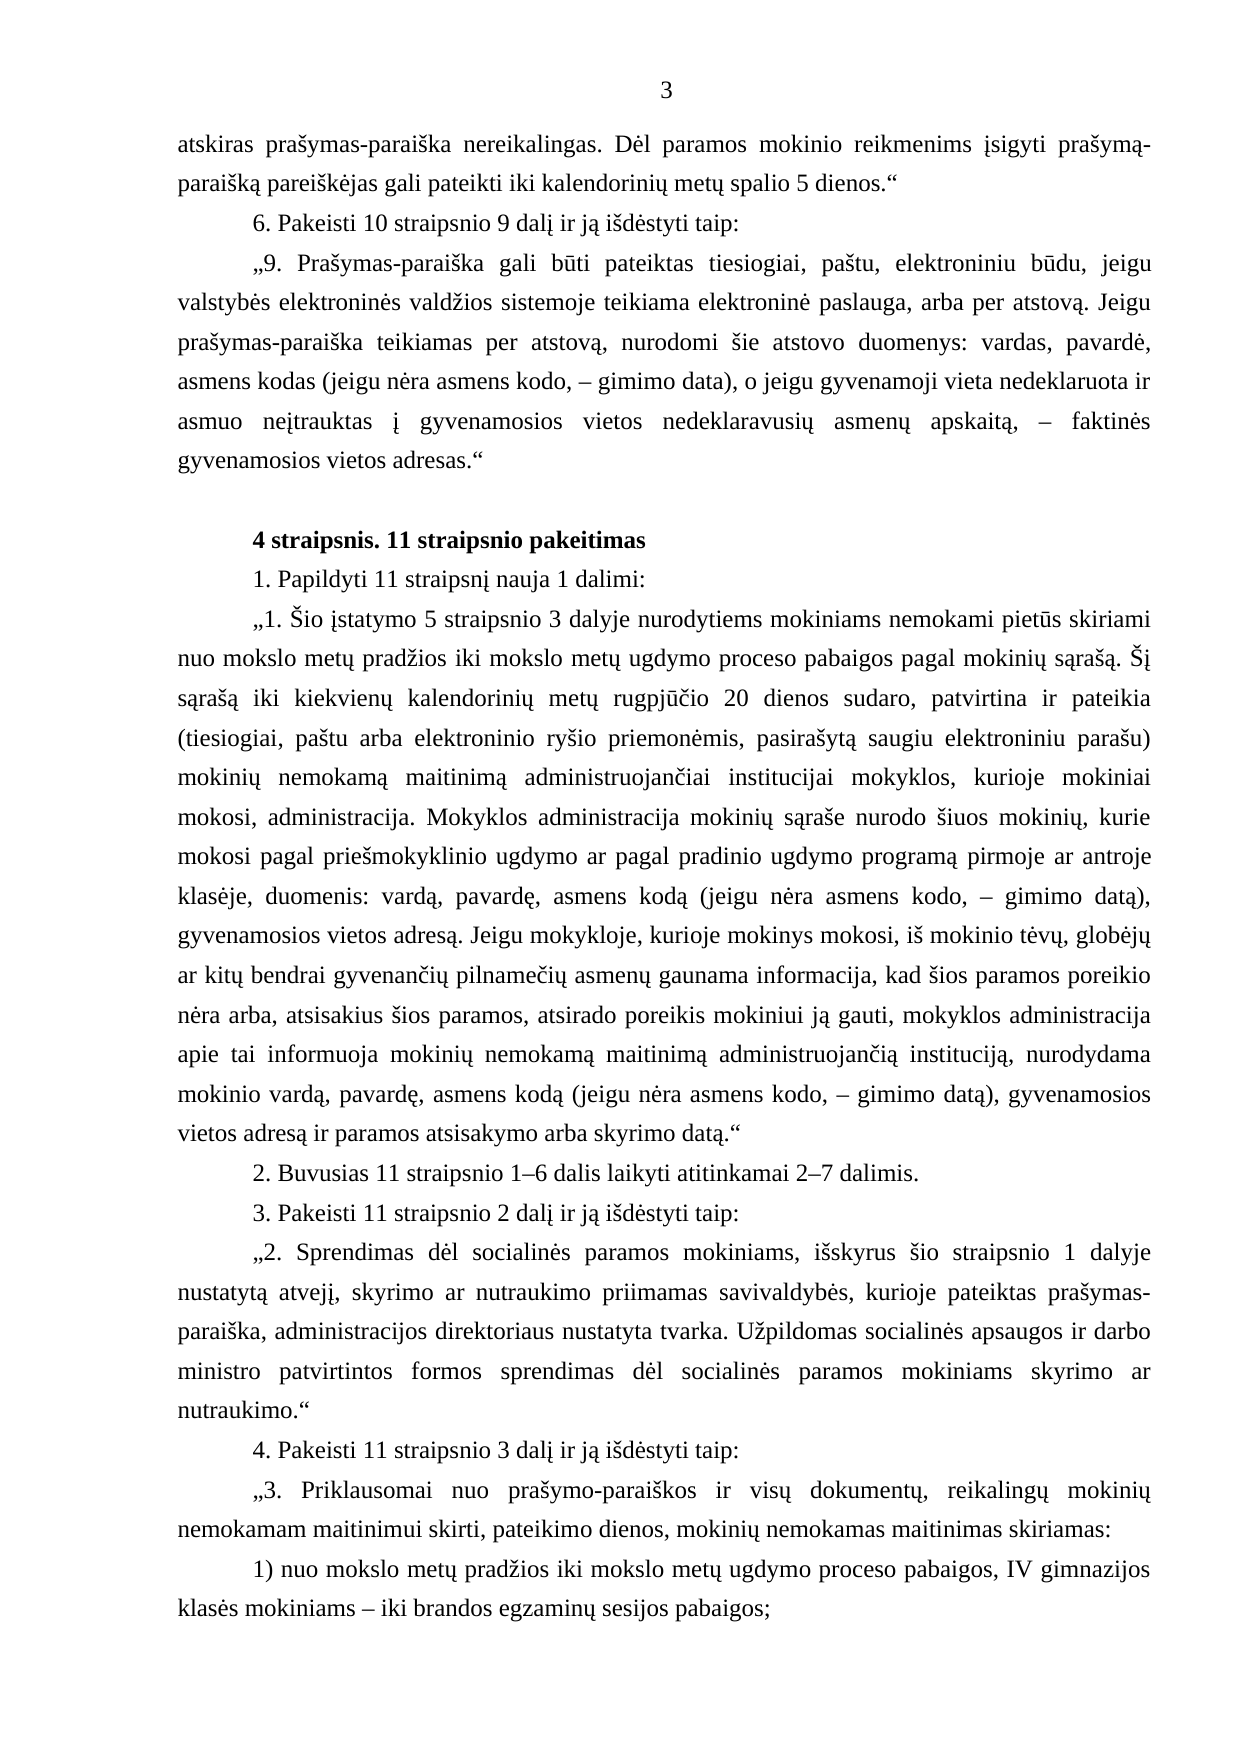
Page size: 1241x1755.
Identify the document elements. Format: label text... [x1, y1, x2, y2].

text atskiras prašymas-paraiška nereikalingas. Dėl paramos mokinio reikmenims įsigyti prašymą-paraišką pareiškėjas gali pateikti iki kalendorinių metų spalio 5 dienos.“ [177, 118, 1152, 197]
text 3. Pakeisti 11 straipsnio 2 dalį ir ją išdėstyti taip: [177, 1187, 1152, 1226]
text 4. Pakeisti 11 straipsnio 3 dalį ir ją išdėstyti taip: [177, 1424, 1152, 1464]
text „9. Prašymas-paraiška gali būti pateiktas tiesiogiai, paštu, elektroniniu būdu, jeigu valstybės elektroninės valdžios sistemoje teikiama elektroninė paslauga, arba per atstovą. Jeigu prašymas-paraiška teikiamas per atstovą, nurodomi šie atstovo duomenys: vardas, pavardė, asmens kodas (jeigu nėra asmens kodo, – gimimo data), o jeigu gyvenamoji vieta nedeklaruota ir asmuo neįtrauktas į gyvenamosios vietos nedeklaravusių asmenų apskaitą, – faktinės gyvenamosios vietos adresas.“ [177, 237, 1152, 474]
text „2. Sprendimas dėl socialinės paramos mokiniams, išskyrus šio straipsnio 1 dalyje nustatytą atvejį, skyrimo ar nutraukimo priimamas savivaldybės, kurioje pateiktas prašymas-paraiška, administracijos direktoriaus nustatyta tvarka. Užpildomas socialinės apsaugos ir darbo ministro patvirtintos formos sprendimas dėl socialinės paramos mokiniams skyrimo ar nutraukimo.“ [177, 1226, 1152, 1424]
text 4 straipsnis. 11 straipsnio pakeitimas [177, 514, 1152, 553]
text „1. Šio įstatymo 5 straipsnio 3 dalyje nurodytiems mokiniams nemokami pietūs skiriami nuo mokslo metų pradžios iki mokslo metų ugdymo proceso pabaigos pagal mokinių sąrašą. Šį sąrašą iki kiekvienų kalendorinių metų rugpjūčio 20 dienos sudaro, patvirtina ir pateikia (tiesiogiai, paštu arba elektroninio ryšio priemonėmis, pasirašytą saugiu elektroniniu parašu) mokinių nemokamą maitinimą administruojančiai institucijai mokyklos, kurioje mokiniai mokosi, administracija. Mokyklos administracija mokinių sąraše nurodo šiuos mokinių, kurie mokosi pagal priešmokyklinio ugdymo ar pagal pradinio ugdymo programą pirmoje ar antroje klasėje, duomenis: vardą, pavardę, asmens kodą (jeigu nėra asmens kodo, – gimimo datą), gyvenamosios vietos adresą. Jeigu mokykloje, kurioje mokinys mokosi, iš mokinio tėvų, globėjų ar kitų bendrai gyvenančių pilnamečių asmenų gaunama informacija, kad šios paramos poreikio nėra arba, atsisakius šios paramos, atsirado poreikis mokiniui ją gauti, mokyklos administracija apie tai informuoja mokinių nemokamą maitinimą administruojančią instituciją, nurodydama mokinio vardą, pavardę, asmens kodą (jeigu nėra asmens kodo, – gimimo datą), gyvenamosios vietos adresą ir paramos atsisakymo arba skyrimo datą.“ [177, 593, 1152, 1147]
text „3. Priklausomai nuo prašymo-paraiškos ir visų dokumentų, reikalingų mokinių nemokamam maitinimui skirti, pateikimo dienos, mokinių nemokamas maitinimas skiriamas: [177, 1464, 1152, 1543]
text 1. Papildyti 11 straipsnį nauja 1 dalimi: [177, 553, 1152, 593]
text 2. Buvusias 11 straipsnio 1–6 dalis laikyti atitinkamai 2–7 dalimis. [177, 1147, 1152, 1187]
text 1) nuo mokslo metų pradžios iki mokslo metų ugdymo proceso pabaigos, IV gimnazijos klasės mokiniams – iki brandos egzaminų sesijos pabaigos; [177, 1543, 1152, 1622]
text 6. Pakeisti 10 straipsnio 9 dalį ir ją išdėstyti taip: [177, 197, 1152, 237]
